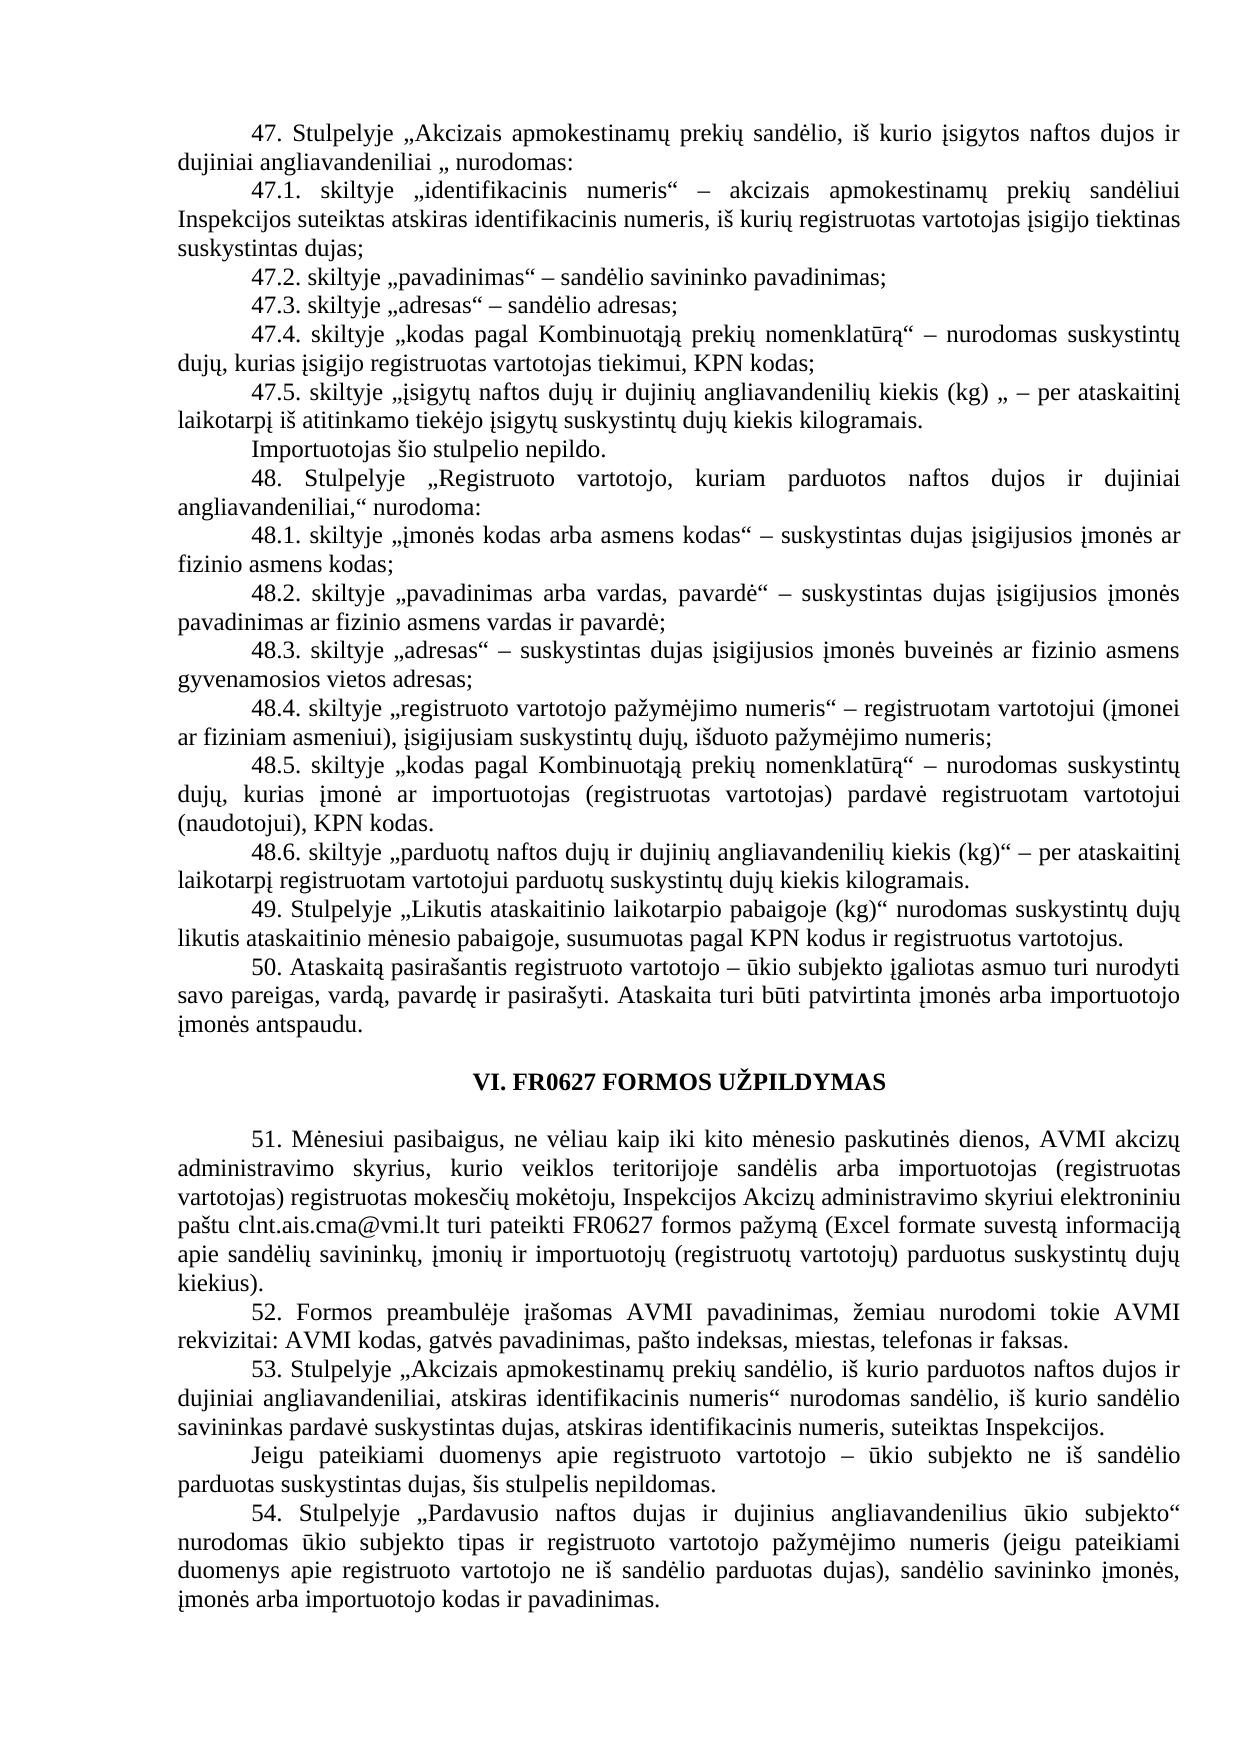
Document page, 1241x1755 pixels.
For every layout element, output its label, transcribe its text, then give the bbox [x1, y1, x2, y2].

text Importuotojas šio stulpelio nepildo. [177, 434, 1181, 463]
text 54. Stulpelyje „Pardavusio naftos dujas ir dujinius angliavandenilius ūkio subjekto“ nurodomas ūkio subjekto tipas ir registruoto vartotojo pažymėjimo numeris (jeigu pateikiami duomenys apie registruoto vartotojo ne iš sandėlio parduotas dujas), sandėlio savininko įmonės, įmonės arba importuotojo kodas ir pavadinimas. [177, 1498, 1181, 1613]
text 52. Formos preambulėje įrašomas AVMI pavadinimas, žemiau nurodomi tokie AVMI rekvizitai: AVMI kodas, gatvės pavadinimas, pašto indeksas, miestas, telefonas ir faksas. [177, 1297, 1181, 1354]
text 48.1. skiltyje „įmonės kodas arba asmens kodas“ – suskystintas dujas įsigijusios įmonės ar fizinio asmens kodas; [177, 521, 1181, 578]
text 51. Mėnesiui pasibaigus, ne vėliau kaip iki kito mėnesio paskutinės dienos, AVMI akcizų administravimo skyrius, kurio veiklos teritorijoje sandėlis arba importuotojas (registruotas vartotojas) registruotas mokesčių mokėtoju, Inspekcijos Akcizų administravimo skyriui elektroniniu paštu clnt.ais.cma@vmi.lt turi pateikti FR0627 formos pažymą (Excel formate suvestą informaciją apie sandėlių savininkų, įmonių ir importuotojų (registruotų vartotojų) parduotus suskystintų dujų kiekius). [177, 1124, 1181, 1297]
text 47.3. skiltyje „adresas“ – sandėlio adresas; [177, 291, 1181, 319]
text 49. Stulpelyje „Likutis ataskaitinio laikotarpio pabaigoje (kg)“ nurodomas suskystintų dujų likutis ataskaitinio mėnesio pabaigoje, susumuotas pagal KPN kodus ir registruotus vartotojus. [177, 894, 1181, 952]
text 48. Stulpelyje „Registruoto vartotojo, kuriam parduotos naftos dujos ir dujiniai angliavandeniliai,“ nurodoma: [177, 463, 1181, 521]
text Jeigu pateikiami duomenys apie registruoto vartotojo – ūkio subjekto ne iš sandėlio parduotas suskystintas dujas, šis stulpelis nepildomas. [177, 1441, 1181, 1498]
text 48.5. skiltyje „kodas pagal Kombinuotąją prekių nomenklatūrą“ – nurodomas suskystintų dujų, kurias įmonė ar importuotojas (registruotas vartotojas) pardavė registruotam vartotojui (naudotojui), KPN kodas. [177, 751, 1181, 837]
text 47.1. skiltyje „identifikacinis numeris“ – akcizais apmokestinamų prekių sandėliui Inspekcijos suteiktas atskiras identifikacinis numeris, iš kurių registruotas vartotojas įsigijo tiektinas suskystintas dujas; [177, 176, 1181, 262]
text 48.2. skiltyje „pavadinimas arba vardas, pavardė“ – suskystintas dujas įsigijusios įmonės pavadinimas ar fizinio asmens vardas ir pavardė; [177, 578, 1181, 636]
text 50. Ataskaitą pasirašantis registruoto vartotojo – ūkio subjekto įgaliotas asmuo turi nurodyti savo pareigas, vardą, pavardę ir pasirašyti. Ataskaita turi būti patvirtinta įmonės arba importuotojo įmonės antspaudu. [177, 952, 1181, 1038]
text 47. Stulpelyje „Akcizais apmokestinamų prekių sandėlio, iš kurio įsigytos naftos dujos ir dujiniai angliavandeniliai „ nurodomas: [177, 118, 1181, 176]
text VI. FR0627 FORMOS UŽPILDYMAS [177, 1067, 1181, 1096]
text 48.6. skiltyje „parduotų naftos dujų ir dujinių angliavandenilių kiekis (kg)“ – per ataskaitinį laikotarpį registruotam vartotojui parduotų suskystintų dujų kiekis kilogramais. [177, 837, 1181, 894]
text 48.4. skiltyje „registruoto vartotojo pažymėjimo numeris“ – registruotam vartotojui (įmonei ar fiziniam asmeniui), įsigijusiam suskystintų dujų, išduoto pažymėjimo numeris; [177, 693, 1181, 751]
text 47.5. skiltyje „įsigytų naftos dujų ir dujinių angliavandenilių kiekis (kg) „ – per ataskaitinį laikotarpį iš atitinkamo tiekėjo įsigytų suskystintų dujų kiekis kilogramais. [177, 377, 1181, 434]
text 47.4. skiltyje „kodas pagal Kombinuotąją prekių nomenklatūrą“ – nurodomas suskystintų dujų, kurias įsigijo registruotas vartotojas tiekimui, KPN kodas; [177, 319, 1181, 377]
text 48.3. skiltyje „adresas“ – suskystintas dujas įsigijusios įmonės buveinės ar fizinio asmens gyvenamosios vietos adresas; [177, 636, 1181, 693]
text 53. Stulpelyje „Akcizais apmokestinamų prekių sandėlio, iš kurio parduotos naftos dujos ir dujiniai angliavandeniliai, atskiras identifikacinis numeris“ nurodomas sandėlio, iš kurio sandėlio savininkas pardavė suskystintas dujas, atskiras identifikacinis numeris, suteiktas Inspekcijos. [177, 1354, 1181, 1441]
text 47.2. skiltyje „pavadinimas“ – sandėlio savininko pavadinimas; [177, 262, 1181, 291]
